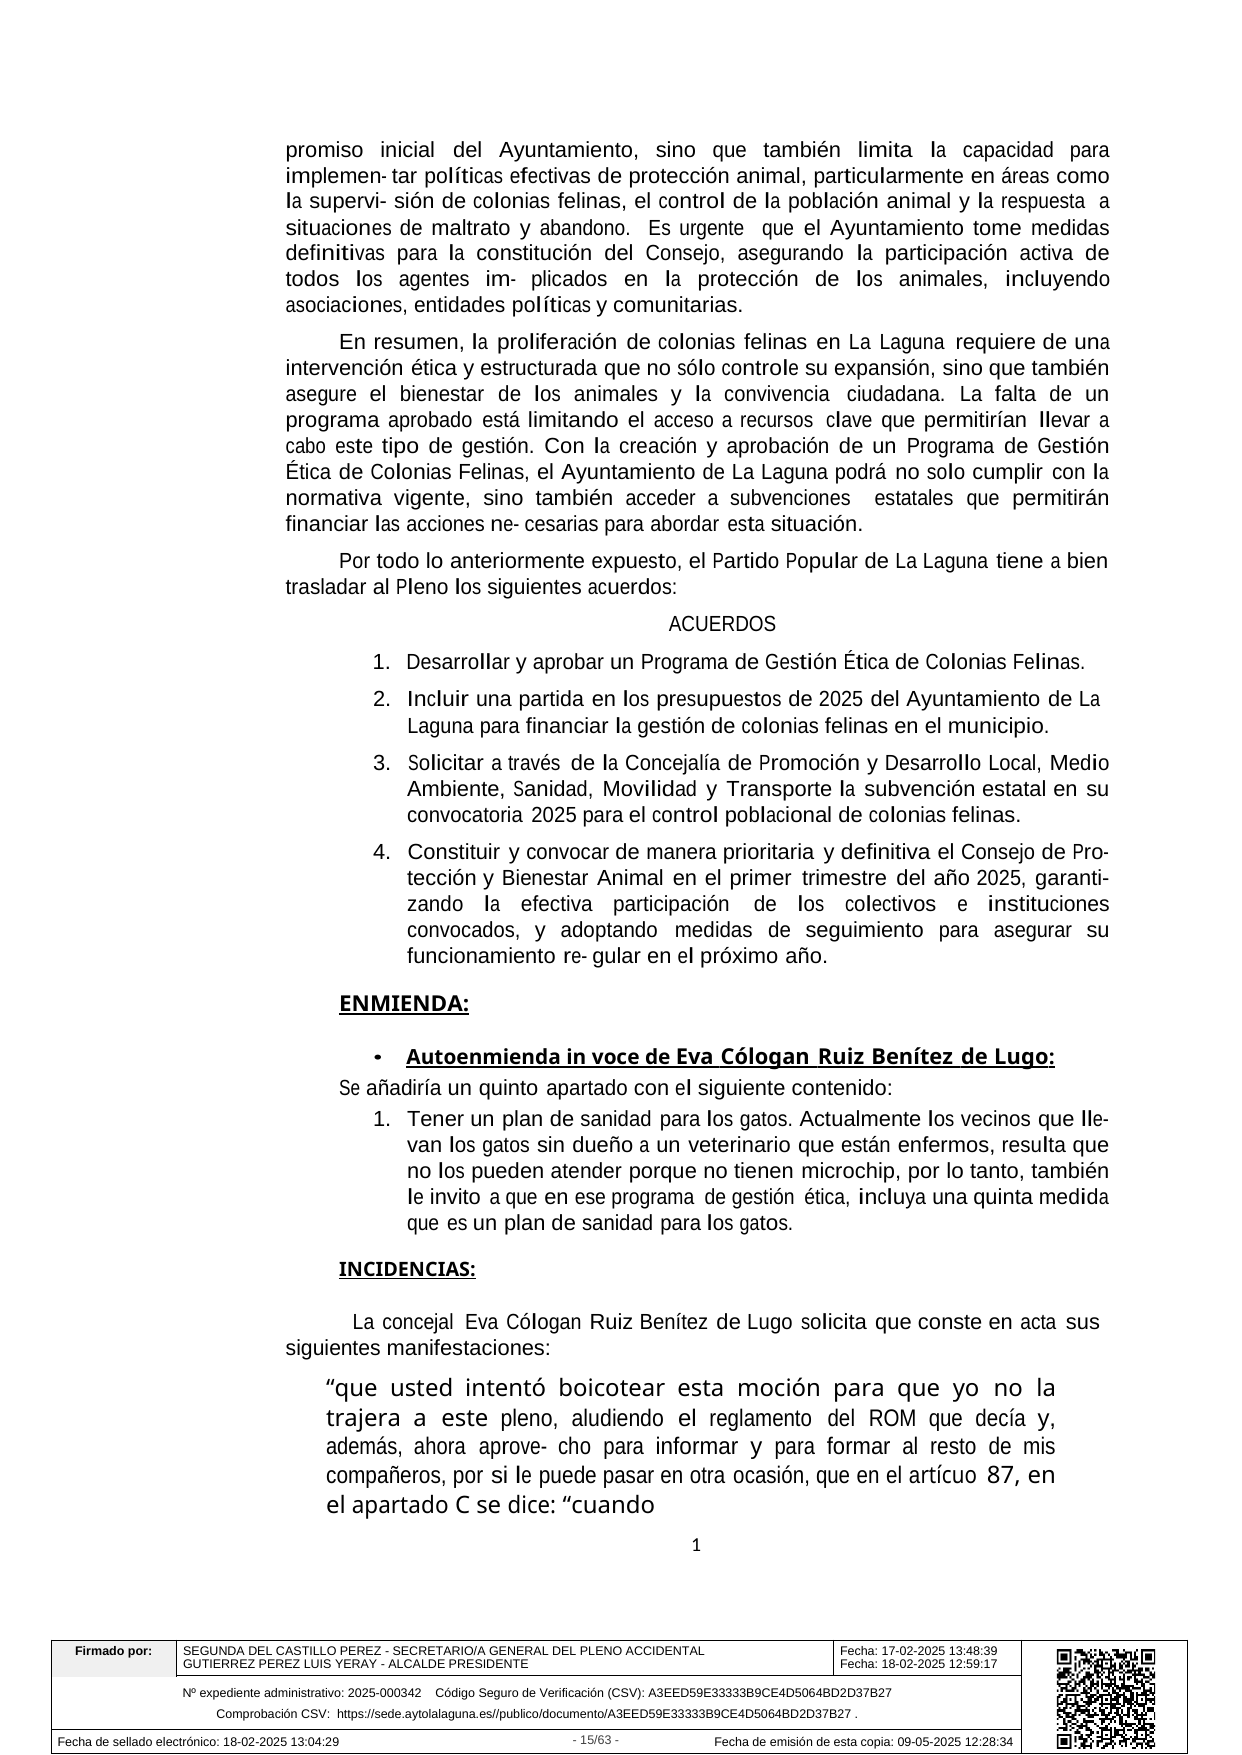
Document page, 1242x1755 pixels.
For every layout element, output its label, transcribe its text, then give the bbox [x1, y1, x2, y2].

text En resumen, la proliferación de colonias felinas en La Laguna requiere de una intervención ética y estructurada que no sólo controle su expansión, sino que también asegure el bienestar de los animales y la convivencia ciudadana. La falta de un programa aprobado está limitando el acceso a recursos clave que permitirían llevar a cabo este tipo de gestión. Con la creación y aprobación de un Programa de Gestión Ética de Colonias Felinas, el Ayuntamiento de La Laguna podrá no solo cumplir con la normativa vigente, sino también acceder a subvenciones estatales que permitirán financiar las acciones ne- cesarias para abordar esta situación. [285, 329, 1109, 536]
text ACUERDOS [663, 611, 782, 637]
text 3. Solicitar a través de la Concejalía de Promoción y Desarrollo Local, Medio Ambiente, Sanidad, Movilidad y Transporte la subvención estatal en su convocatoria 2025 para el control poblacional de colonias felinas. [373, 750, 1109, 827]
table_header SEGUNDA DEL CASTILLO PEREZ - SECRETARIO/A GENERAL DEL PLENO ACCIDENTAL GUTIERREZ PEREZ LUIS YERAY - ALCALDE PRESIDENTE [177, 1641, 833, 1675]
text 4. Constituir y convocar de manera prioritaria y definitiva el Consejo de Pro- tección y Bienestar Animal en el primer trimestre del año 2025, garanti- zando la efectiva participación de los colectivos e instituciones convocados, y adoptando medidas de seguimiento para asegurar su funcionamiento re- gular en el próximo año. [373, 839, 1109, 968]
table_header Fecha: 17-02-2025 13:48:39 Fecha: 18-02-2025 12:59:17 [834, 1641, 1021, 1675]
text 1. Tener un plan de sanidad para los gatos. Actualmente los vecinos que lle- van los gatos sin dueño a un veterinario que están enfermos, resulta que no los pueden atender porque no tienen microchip, por lo tanto, también le invito a que en ese programa de gestión ética, incluya una quinta medida que es un plan de sanidad para los gatos. [373, 1106, 1109, 1235]
table_header Firmado por: [52, 1641, 176, 1675]
text • Autoenmienda in voce de Eva Cólogan Ruiz Benítez de Lugo: [373, 1041, 1202, 1071]
text 2. Incluir una partida en los presupuestos de 2025 del Ayuntamiento de La [373, 686, 1202, 712]
text INCIDENCIAS: [339, 1258, 1202, 1281]
text ENMIENDA: [339, 992, 1202, 1017]
table_cell Nº expediente administrativo: 2025-000342 Código Seguro de Verificación (CSV): A3EED59E33333B9CE4D5064BD2D37B27 Comprobación CSV: https://sede.aytolalaguna.es//publico/documento/A3EED59E33333B9CE4D5064BD2D37B27 . [52, 1676, 1021, 1729]
text Se añadiría un quinto apartado con el siguiente contenido: [339, 1075, 1202, 1101]
text 1 [685, 1532, 706, 1556]
table_cell Fecha de sellado electrónico: 18-02-2025 13:04:29 - 15/63 - Fecha de emisión de esta copia: 09-05-2025 12:28:34 [52, 1730, 1021, 1753]
text La concejal Eva Cólogan Ruiz Benítez de Lugo solicita que conste en acta sus siguientes manifestaciones: [285, 1309, 1103, 1360]
text promiso inicial del Ayuntamiento, sino que también limita la capacidad para implemen- tar políticas efectivas de protección animal, particularmente en áreas como la supervi- sión de colonias felinas, el control de la población animal y la respuesta a situaciones de maltrato y abandono. Es urgente que el Ayuntamiento tome medidas definitivas para la constitución del Consejo, asegurando la participación activa de todos los agentes im- plicados en la protección de los animales, incluyendo asociaciones, entidades políticas y comunitarias. [285, 137, 1110, 317]
text Laguna para financiar la gestión de colonias felinas en el municipio. [403, 713, 1053, 738]
text 1. Desarrollar y aprobar un Programa de Gestión Ética de Colonias Felinas. [369, 649, 1088, 674]
table_header [1022, 1641, 1187, 1753]
text Por todo lo anteriormente expuesto, el Partido Popular de La Laguna tiene a bien trasladar al Pleno los siguientes acuerdos: [285, 548, 1109, 599]
text “que usted intentó boicotear esta moción para que yo no la trajera a este pleno, aludiendo el reglamento del ROM que decía y, además, ahora aprove- cho para informar y para formar al resto de mis compañeros, por si le puede pasar en otra ocasión, que en el artícuo 87, en el apartado C se dice: “cuando [326, 1372, 1056, 1521]
